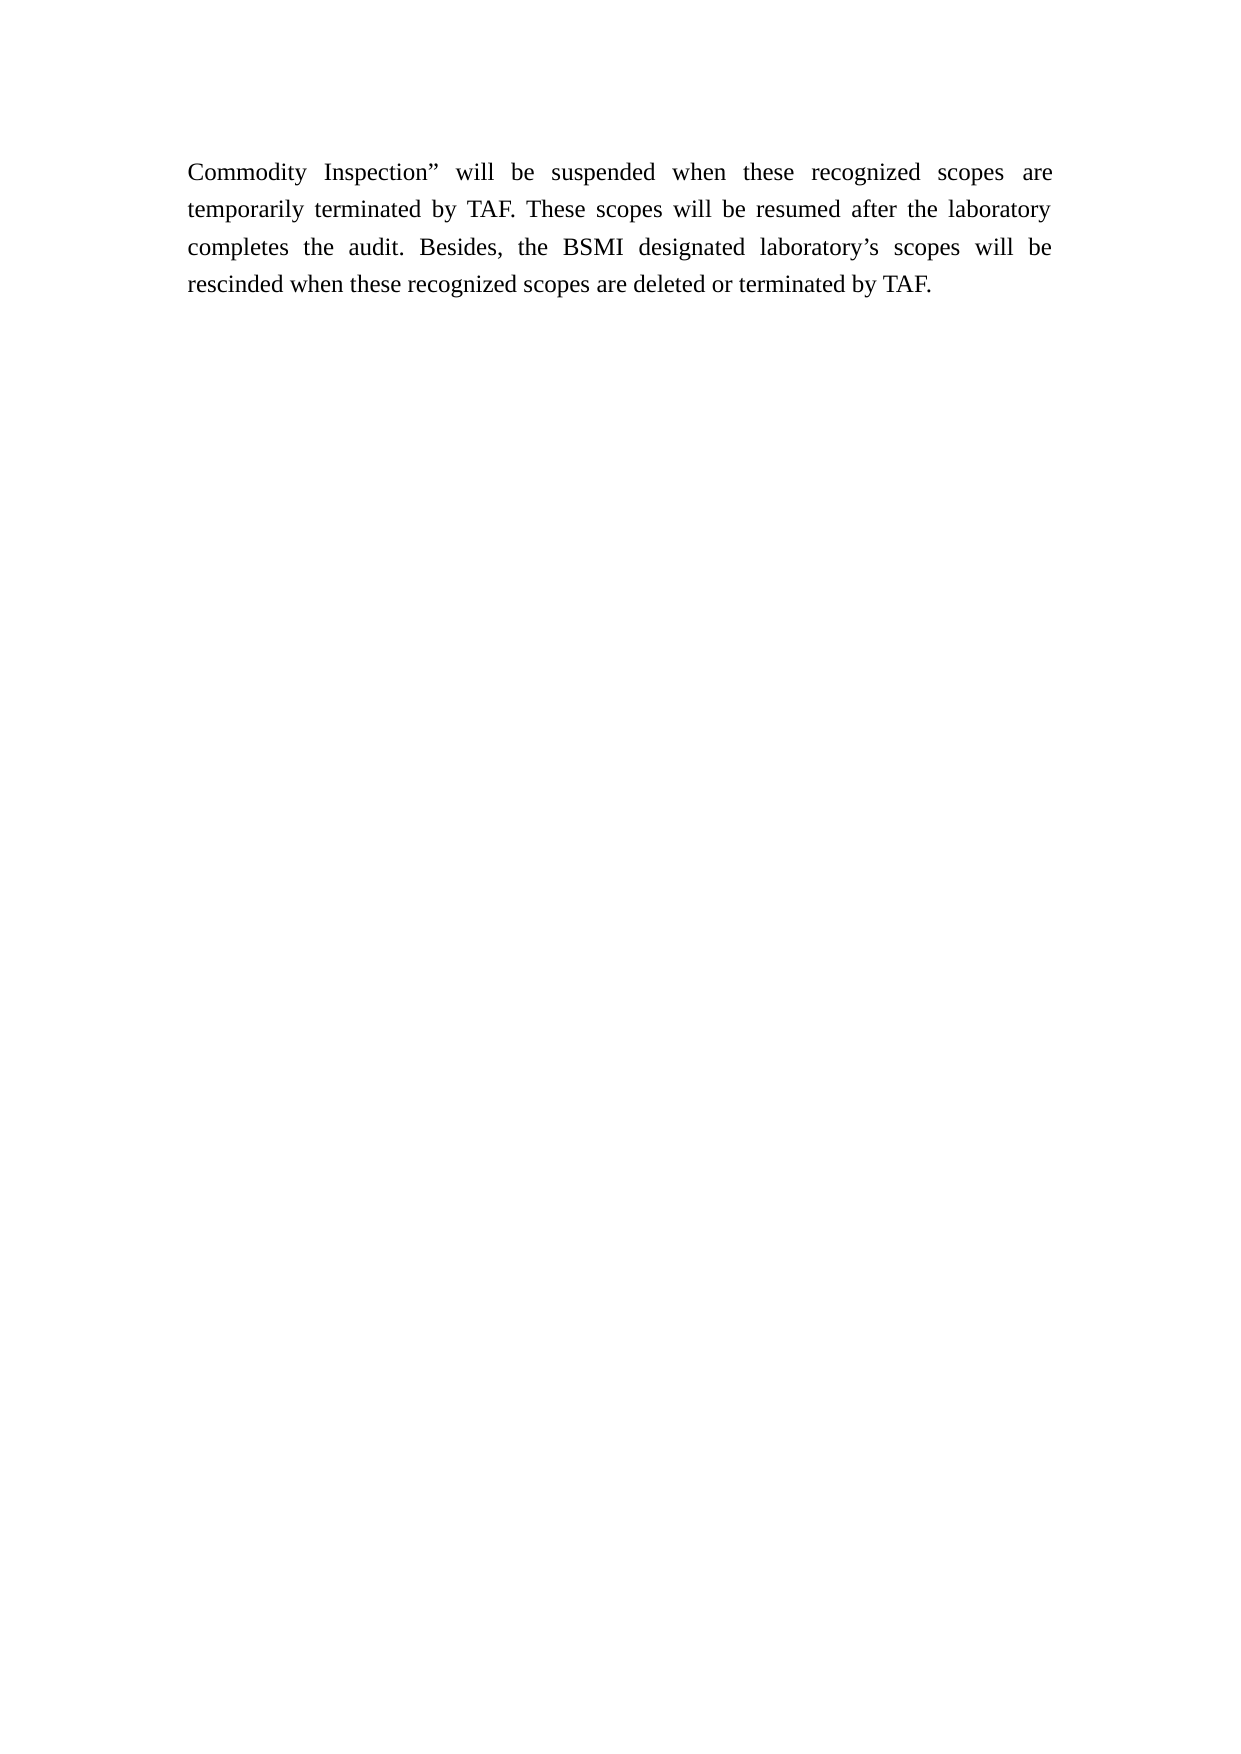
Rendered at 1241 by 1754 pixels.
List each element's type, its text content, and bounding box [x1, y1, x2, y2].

text Commodity Inspection” will be suspended when these recognized scopes are temporarily terminated by TAF. These scopes will be resumed after the laboratory completes the audit. Besides, the BSMI designated laboratory’s scopes will be rescinded when these recognized scopes are deleted or terminated by TAF. [187, 150, 1053, 300]
